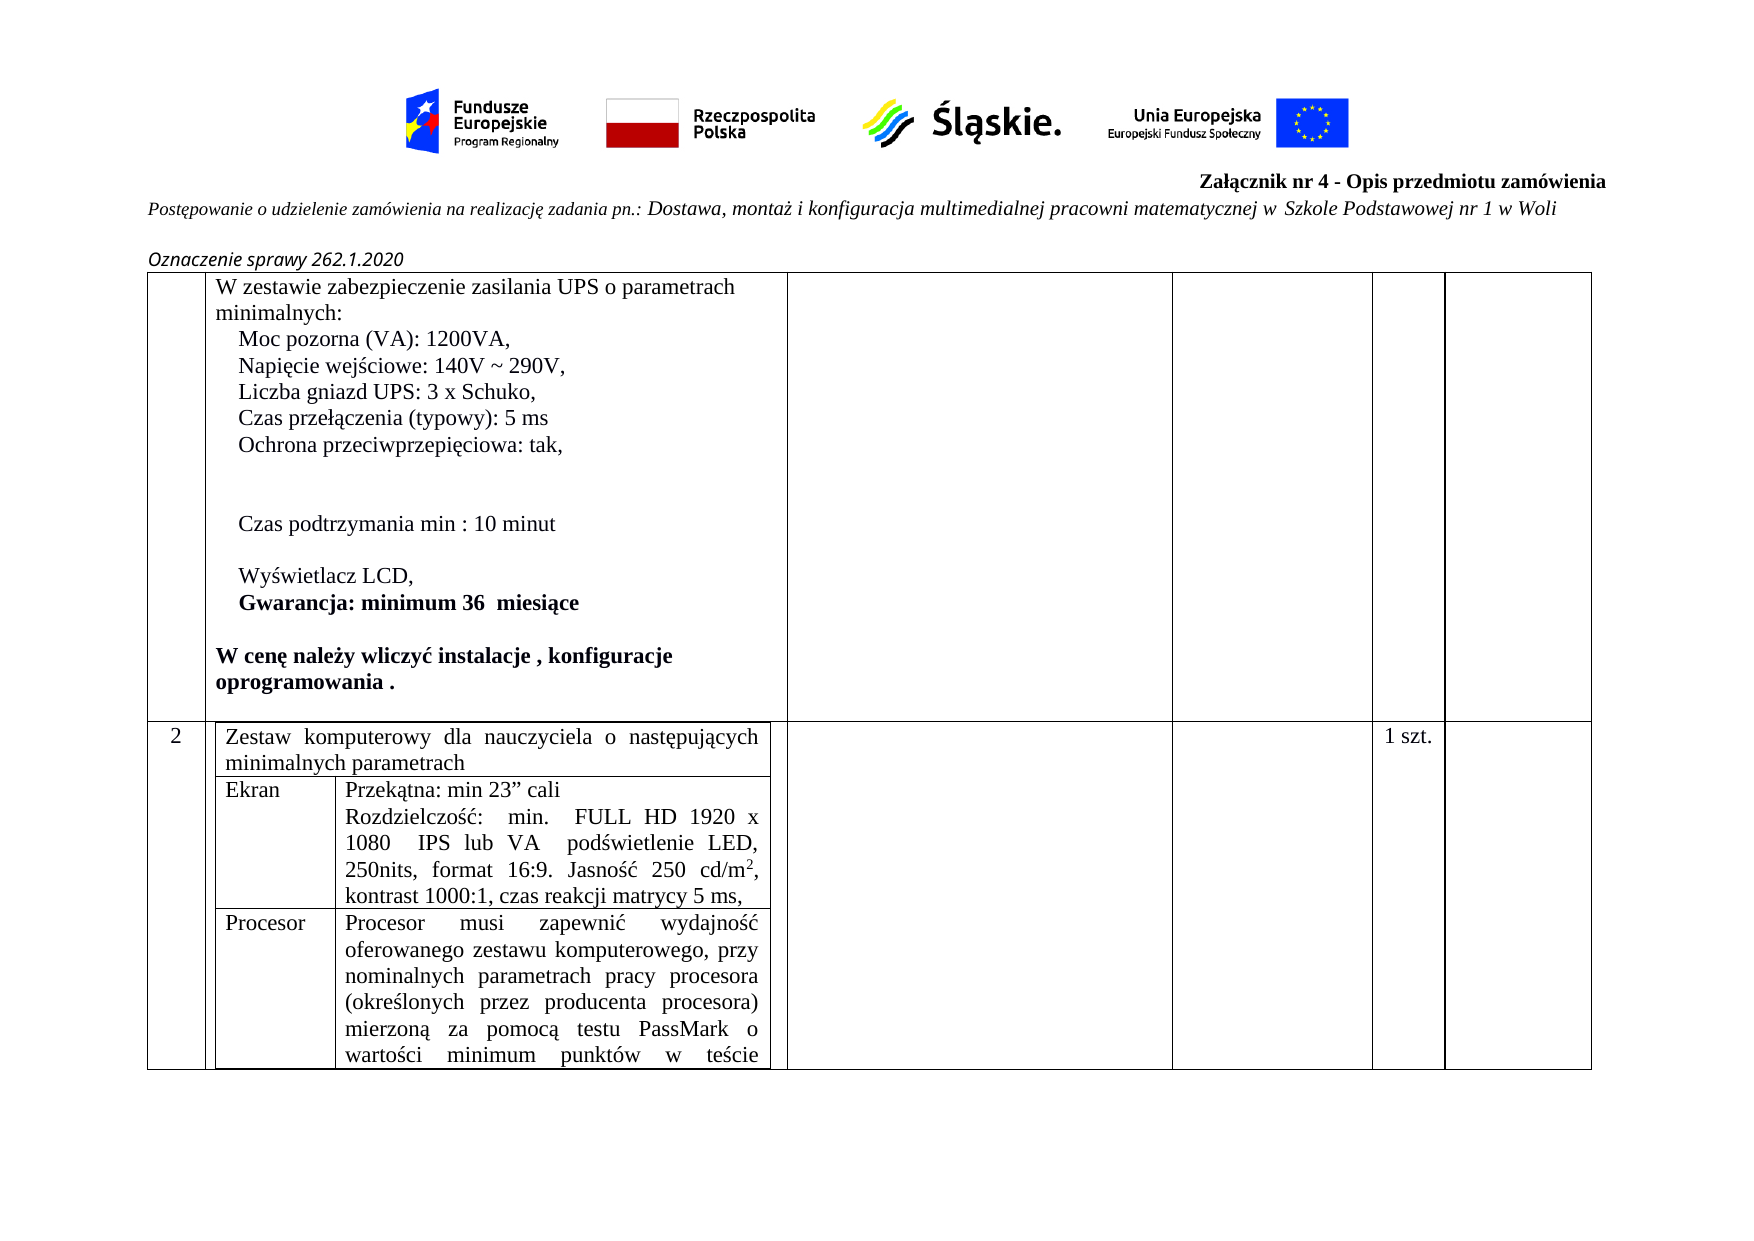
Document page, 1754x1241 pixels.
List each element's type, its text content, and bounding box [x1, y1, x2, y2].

table_cell 2 [148, 722, 205, 1068]
table_cell Procesor musi zapewnić wydajność oferowanego zestawu komputerowego, przy nominalnych parametrach pracy procesora (określonych przez producenta procesora) mierzoną za pomocą testu PassMark o wartości minimum punktów w teście [336, 909, 770, 1067]
table_cell [1173, 722, 1372, 1068]
table_cell [1173, 273, 1372, 721]
table_cell Procesor [216, 909, 335, 1067]
table_cell Ekran [216, 777, 335, 908]
table_cell [1446, 273, 1591, 721]
table_cell [148, 273, 205, 721]
table_cell 1 szt. [1373, 722, 1444, 1068]
table_cell [206, 722, 215, 1068]
table_cell [771, 722, 787, 1068]
table_cell [1373, 273, 1444, 721]
table_header Zestaw komputerowy dla nauczyciela o następujących minimalnych parametrach [216, 723, 770, 776]
table_cell [788, 273, 1172, 721]
table_cell W zestawie zabezpieczenie zasilania UPS o parametrach minimalnych: Moc pozorna (VA): 1200VA, Napięcie wejściowe: 140V ~ 290V, Liczba gniazd UPS: 3 x Schuko, Czas przełączenia (typowy): 5 ms Ochrona przeciwprzepięciowa: tak, Czas podtrzymania min : 10 minut Wyświetlacz LCD, Gwarancja: minimum 36 miesiące W cenę należy wliczyć instalacje , konfiguracje oprogramowania . [206, 273, 787, 721]
table_cell [788, 722, 1172, 1068]
table_cell [1446, 722, 1591, 1068]
table_cell Przekątna: min 23” cali Rozdzielczość: min. FULL HD 1920 x 1080 IPS lub VA podświetlenie LED, 250nits, format 16:9. Jasność 250 cd/m2, kontrast 1000:1, czas reakcji matrycy 5 ms, [336, 777, 770, 908]
